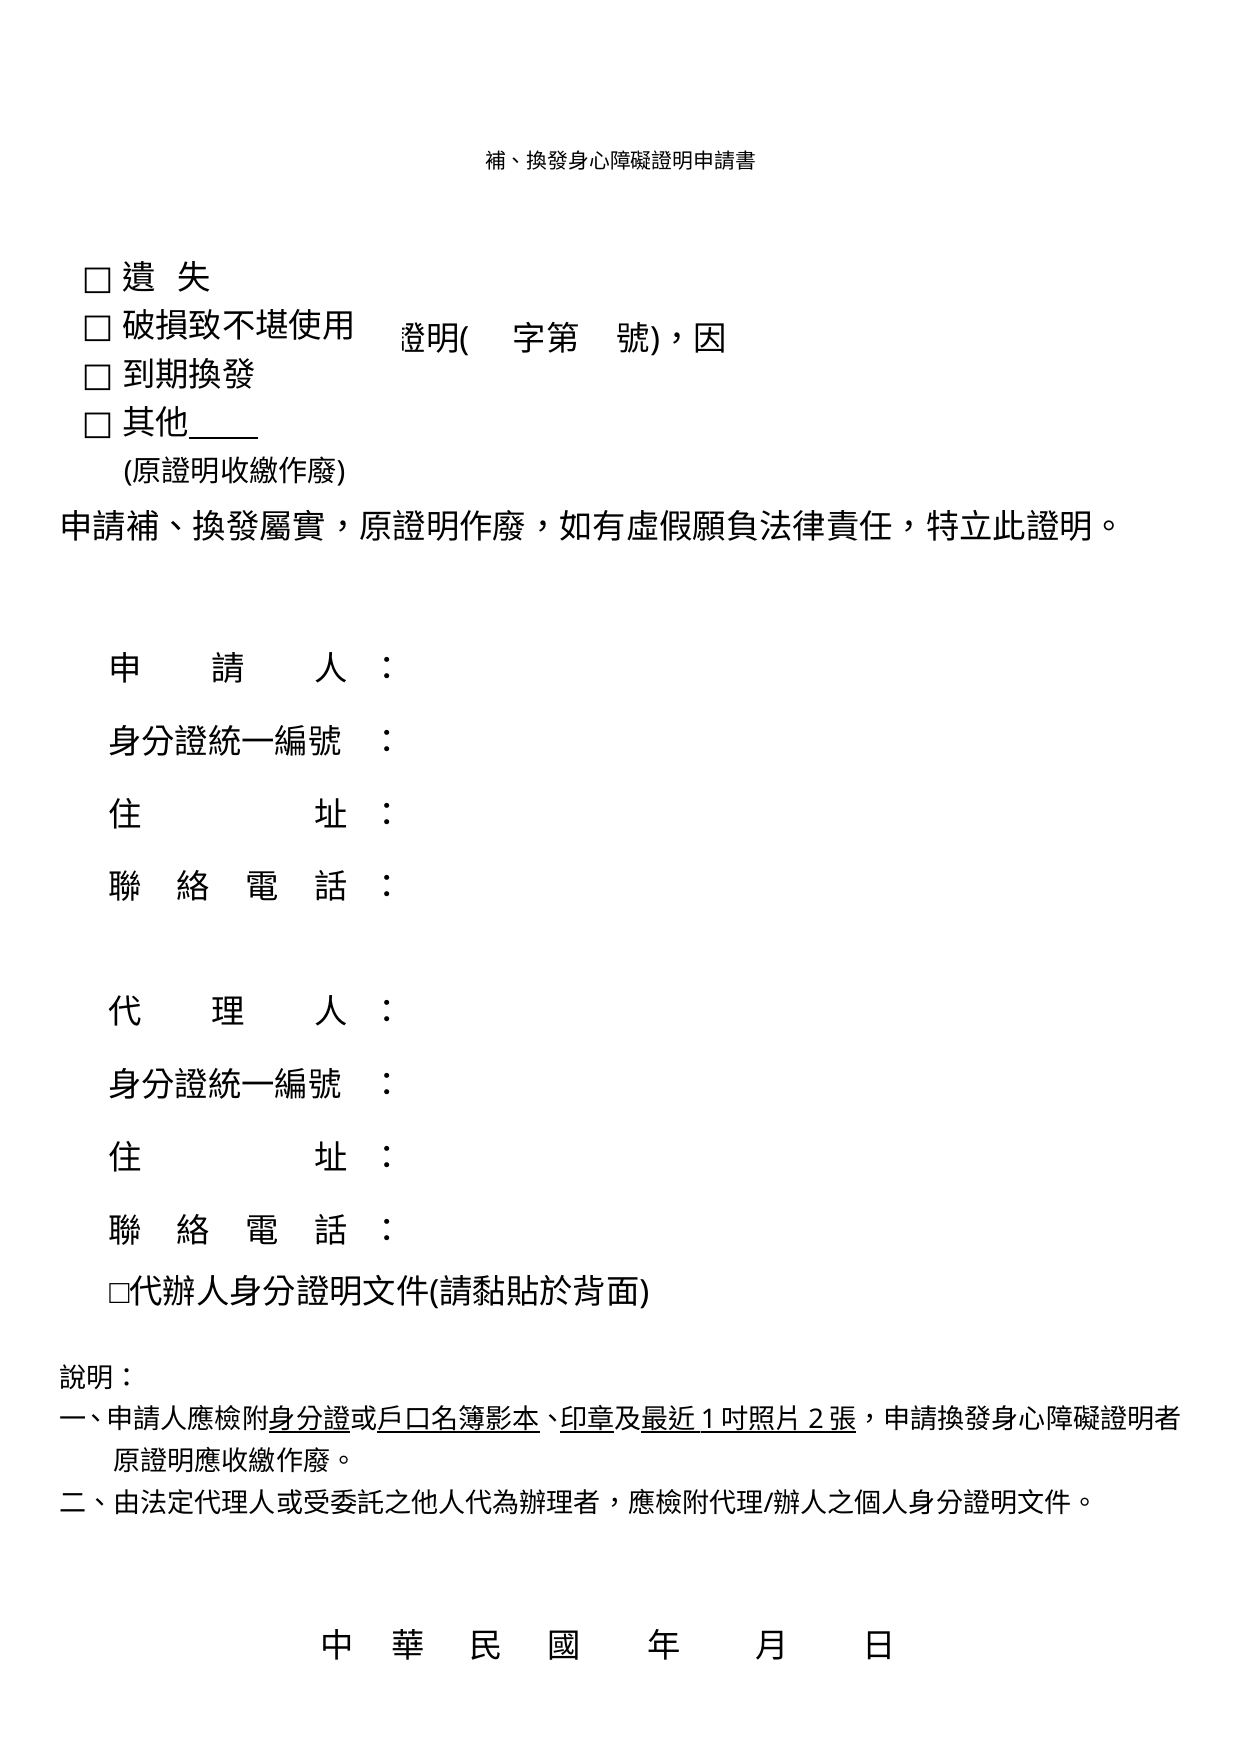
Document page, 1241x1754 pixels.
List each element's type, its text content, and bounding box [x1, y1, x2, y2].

table_cell [848, 292, 1161, 377]
table_header ： ： ： ： ： ： ： ： [359, 622, 1159, 1270]
table_header 申請人 身分證統一編號 住址 聯絡電話 代理人 身分證統一編號 住址 聯絡電話 [97, 622, 359, 1270]
text 補、換發身心障礙證明申請書 [59, 118, 1181, 181]
text 一、申請人應檢附身分證或戶口名簿影本、印章及最近1吋照片2張，申請換發身心障礙證明者原證明應收繳作廢。 [59, 1395, 1181, 1479]
table_cell [848, 378, 1161, 463]
text 申請補、換發屬實，原證明作廢，如有虛假願負法律責任，特立此證明。 [59, 505, 1181, 547]
text □代辦人身分證明文件(請黏貼於背面) [59, 1270, 1181, 1312]
table_header 本人原領有身心障礙證明( 字第 號)，因 [48, 206, 848, 463]
text 中 華 民 國 年 月 日 [59, 1608, 1181, 1670]
text 說明： [59, 1354, 1181, 1395]
table_header [848, 206, 1161, 292]
table_header [67, 243, 402, 496]
text 二、由法定代理人或受委託之他人代為辦理者，應檢附代理/辦人之個人身分證明文件。 [59, 1479, 1181, 1520]
